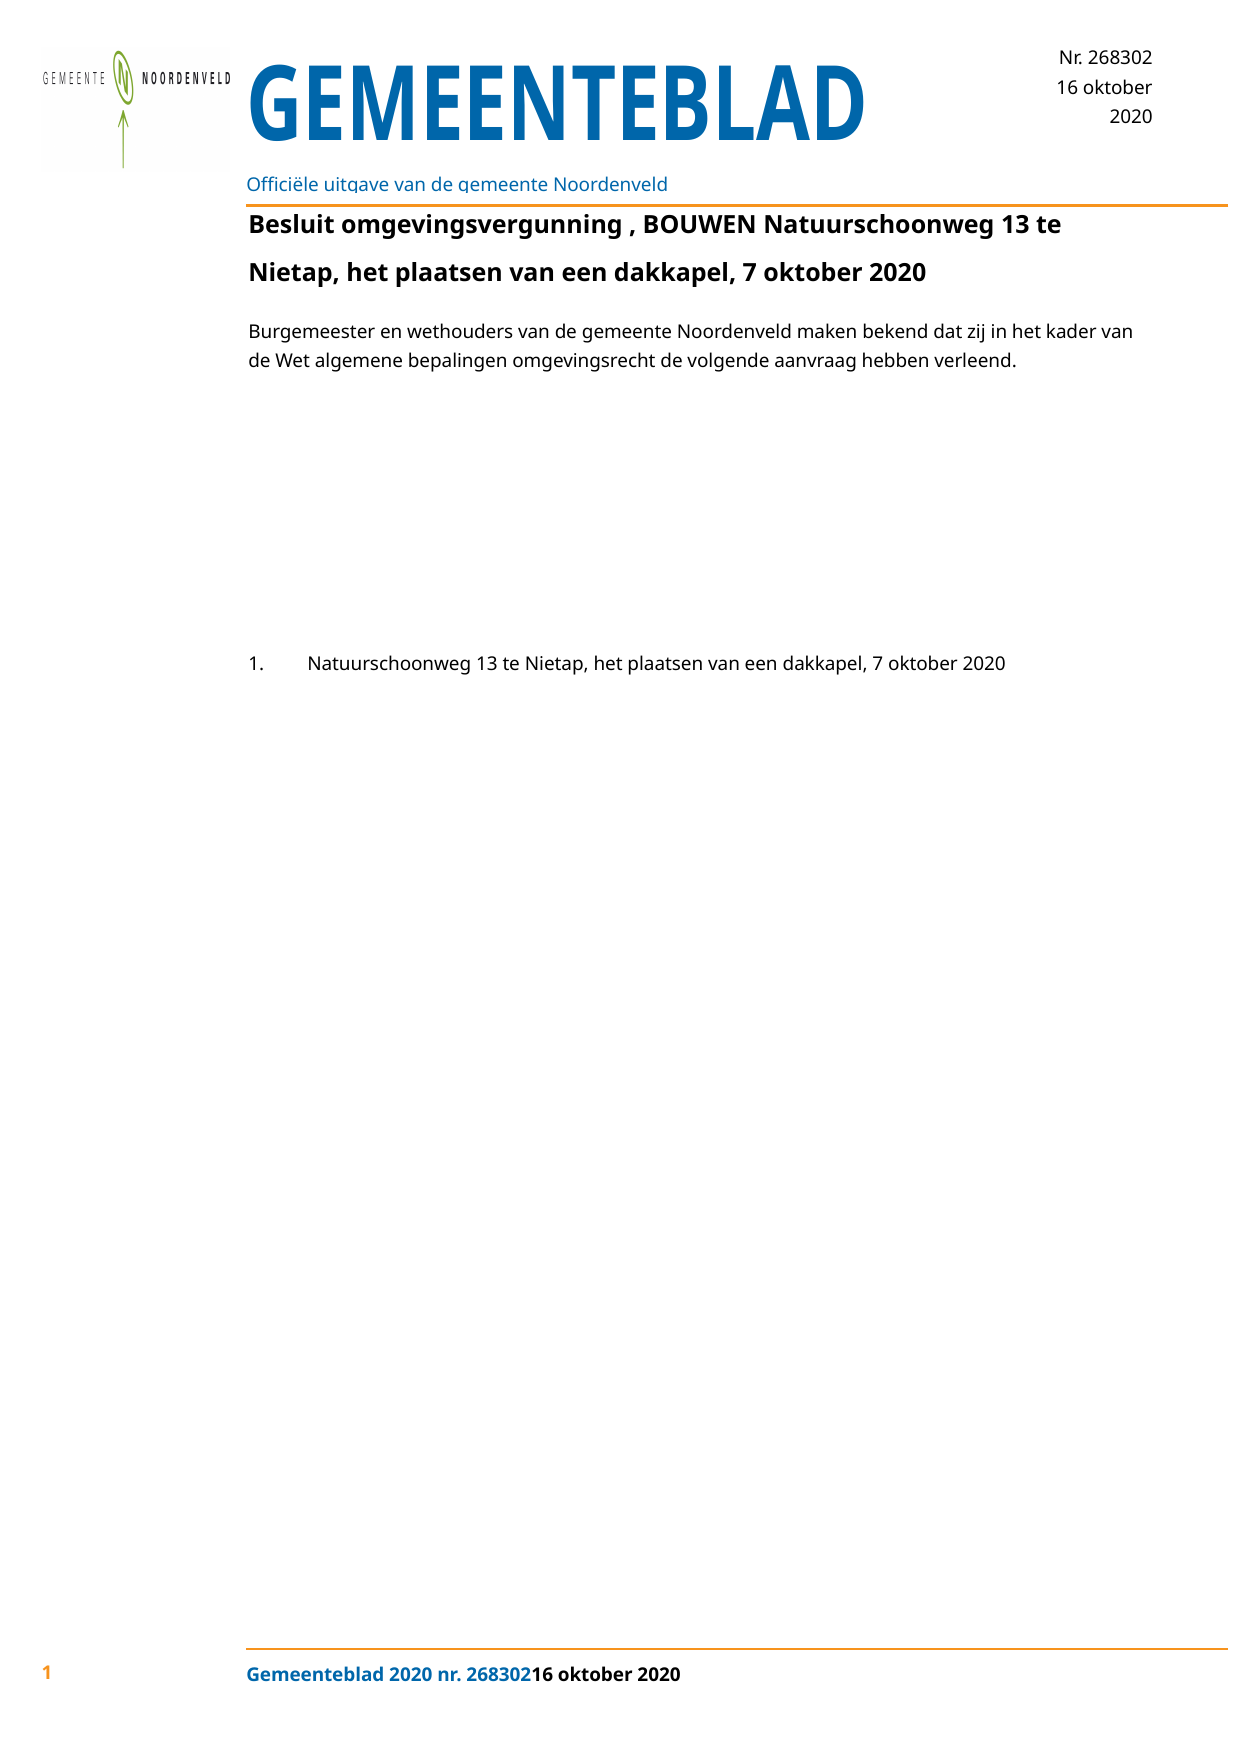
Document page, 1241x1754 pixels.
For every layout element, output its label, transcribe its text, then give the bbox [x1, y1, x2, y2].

text Burgemeester en wethouders van de gemeente Noordenveld maken bekend dat zij in het kader van de Wet algemene bepalingen omgevingsrecht de volgende aanvraag hebben verleend. [248, 318, 1152, 373]
picture [41, 47, 231, 172]
text Besluit omgevingsvergunning , BOUWEN Natuurschoonweg 13 te Nietap, het plaatsen van een dakkapel, 7 oktober 2020 [248, 207, 1152, 288]
list Natuurschoonweg 13 te Nietap, het plaatsen van een dakkapel, 7 oktober 2020 [248, 650, 1152, 676]
